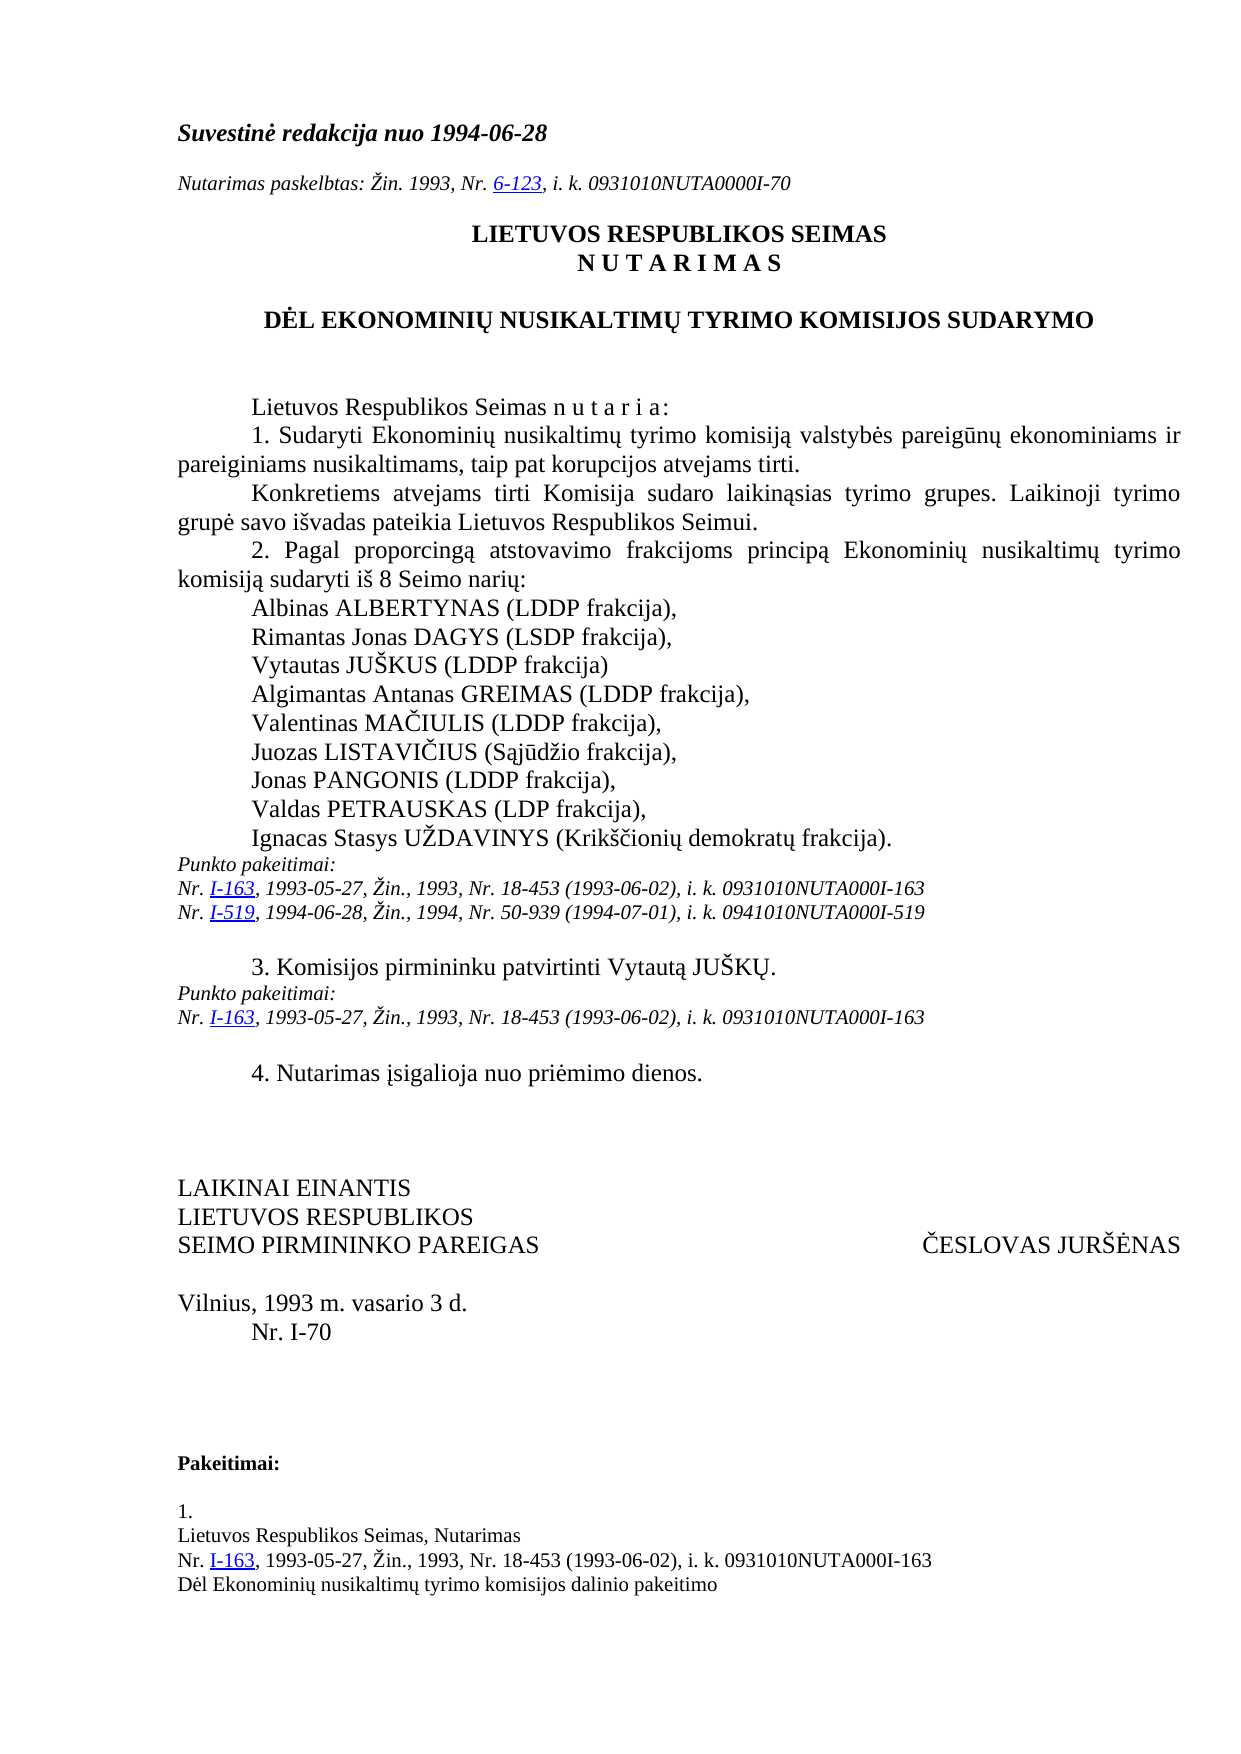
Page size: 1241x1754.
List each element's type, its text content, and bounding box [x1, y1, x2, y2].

text Suvestinė redakcija nuo 1994-06-28 [177, 118, 1181, 147]
text Vytautas JUŠKUS (LDDP frakcija) [177, 650, 1181, 679]
text Juozas LISTAVIČIUS (Sąjūdžio frakcija), [177, 737, 1181, 765]
text Nr. I-519, 1994-06-28, Žin., 1994, Nr. 50-939 (1994-07-01), i. k. 0941010NUTA000I-519 [177, 900, 1181, 924]
text Albinas ALBERTYNAS (LDDP frakcija), [177, 593, 1181, 622]
text 4. Nutarimas įsigalioja nuo priėmimo dienos. [177, 1058, 1181, 1087]
text Ignacas Stasys UŽDAVINYS (Krikščionių demokratų frakcija). [177, 823, 1181, 852]
text SEIMO PIRMININKO PAREIGAS ČESLOVAS JURŠĖNAS [177, 1231, 1181, 1259]
text DĖL EKONOMINIŲ NUSIKALTIMŲ TYRIMO KOMISIJOS SUDARYMO [177, 305, 1181, 334]
text N U T A R I M A S [177, 248, 1181, 277]
text Jonas PANGONIS (LDDP frakcija), [177, 765, 1181, 794]
text 1. [177, 1499, 1181, 1523]
text Nr. I-163, 1993-05-27, Žin., 1993, Nr. 18-453 (1993-06-02), i. k. 0931010NUTA000I-163 [177, 876, 1181, 900]
text Konkretiems atvejams tirti Komisija sudaro laikinąsias tyrimo grupes. Laikinoji tyrimo grupė savo išvadas pateikia Lietuvos Respublikos Seimui. [177, 478, 1181, 535]
text Lietuvos Respublikos Seimas, Nutarimas [177, 1523, 1181, 1547]
text Valentinas MAČIULIS (LDDP frakcija), [177, 708, 1181, 737]
text Nr. I-163, 1993-05-27, Žin., 1993, Nr. 18-453 (1993-06-02), i. k. 0931010NUTA000I-163 [177, 1005, 1181, 1029]
text Punkto pakeitimai: [177, 852, 1181, 876]
text 1. Sudaryti Ekonominių nusikaltimų tyrimo komisiją valstybės pareigūnų ekonominiams ir pareiginiams nusikaltimams, taip pat korupcijos atvejams tirti. [177, 420, 1181, 478]
text Valdas PETRAUSKAS (LDP frakcija), [177, 794, 1181, 823]
text LIETUVOS RESPUBLIKOS SEIMAS [177, 219, 1181, 248]
text Vilnius, 1993 m. vasario 3 d. [177, 1288, 1181, 1317]
text Algimantas Antanas GREIMAS (LDDP frakcija), [177, 679, 1181, 708]
text Pakeitimai: [177, 1451, 1181, 1475]
text Rimantas Jonas DAGYS (LSDP frakcija), [177, 622, 1181, 650]
text LAIKINAI EINANTIS [177, 1173, 1181, 1202]
text Nutarimas paskelbtas: Žin. 1993, Nr. 6-123, i. k. 0931010NUTA0000I-70 [177, 171, 1181, 195]
text 3. Komisijos pirmininku patvirtinti Vytautą JUŠKŲ. [177, 952, 1181, 981]
text Dėl Ekonominių nusikaltimų tyrimo komisijos dalinio pakeitimo [177, 1572, 1181, 1596]
text Punkto pakeitimai: [177, 981, 1181, 1005]
text Nr. I-163, 1993-05-27, Žin., 1993, Nr. 18-453 (1993-06-02), i. k. 0931010NUTA000I-163 [177, 1547, 1181, 1572]
text LIETUVOS RESPUBLIKOS [177, 1202, 1181, 1231]
text 2. Pagal proporcingą atstovavimo frakcijoms principą Ekonominių nusikaltimų tyrimo komisiją sudaryti iš 8 Seimo narių: [177, 535, 1181, 593]
text Nr. I-70 [177, 1317, 1181, 1346]
text Lietuvos Respublikos Seimas nutaria: [177, 392, 1181, 420]
